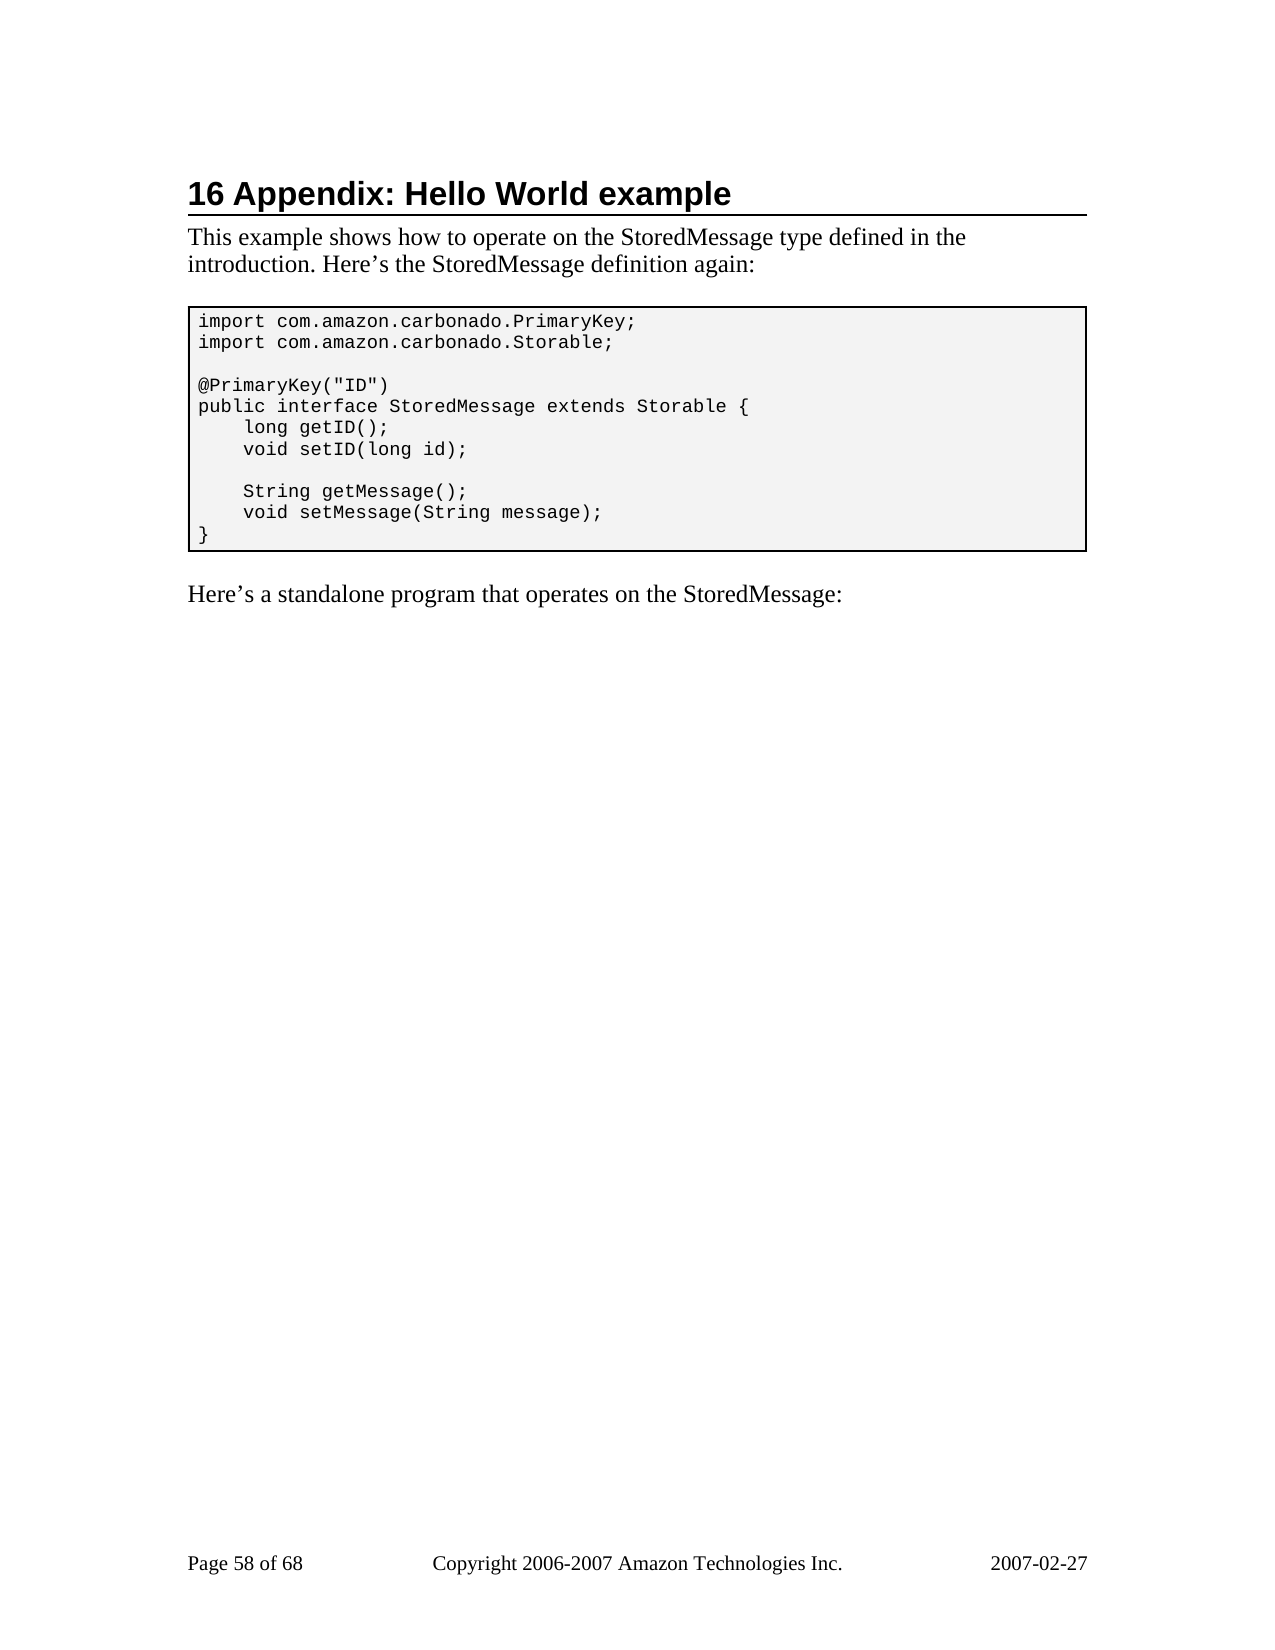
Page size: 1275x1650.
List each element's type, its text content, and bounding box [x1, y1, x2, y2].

text String getMessage(); [190, 476, 1085, 497]
text Here’s a standalone program that operates on the StoredMessage: [187, 580, 1087, 607]
text public interface StoredMessage extends Storable { [190, 391, 1085, 412]
text } [190, 518, 1085, 550]
text @PrimaryKey("ID") [190, 369, 1085, 391]
text long getID(); [190, 412, 1085, 433]
text This example shows how to operate on the StoredMessage type defined in the introduction. Here’s the StoredMessage definition again: [187, 223, 1087, 278]
subtitle Appendix: Hello World example [187, 175, 1087, 216]
text void setID(long id); [190, 433, 1085, 454]
text void setMessage(String message); [190, 497, 1085, 518]
text import com.amazon.carbonado.Storable; [190, 327, 1085, 348]
text import com.amazon.carbonado.PrimaryKey; [190, 308, 1085, 327]
